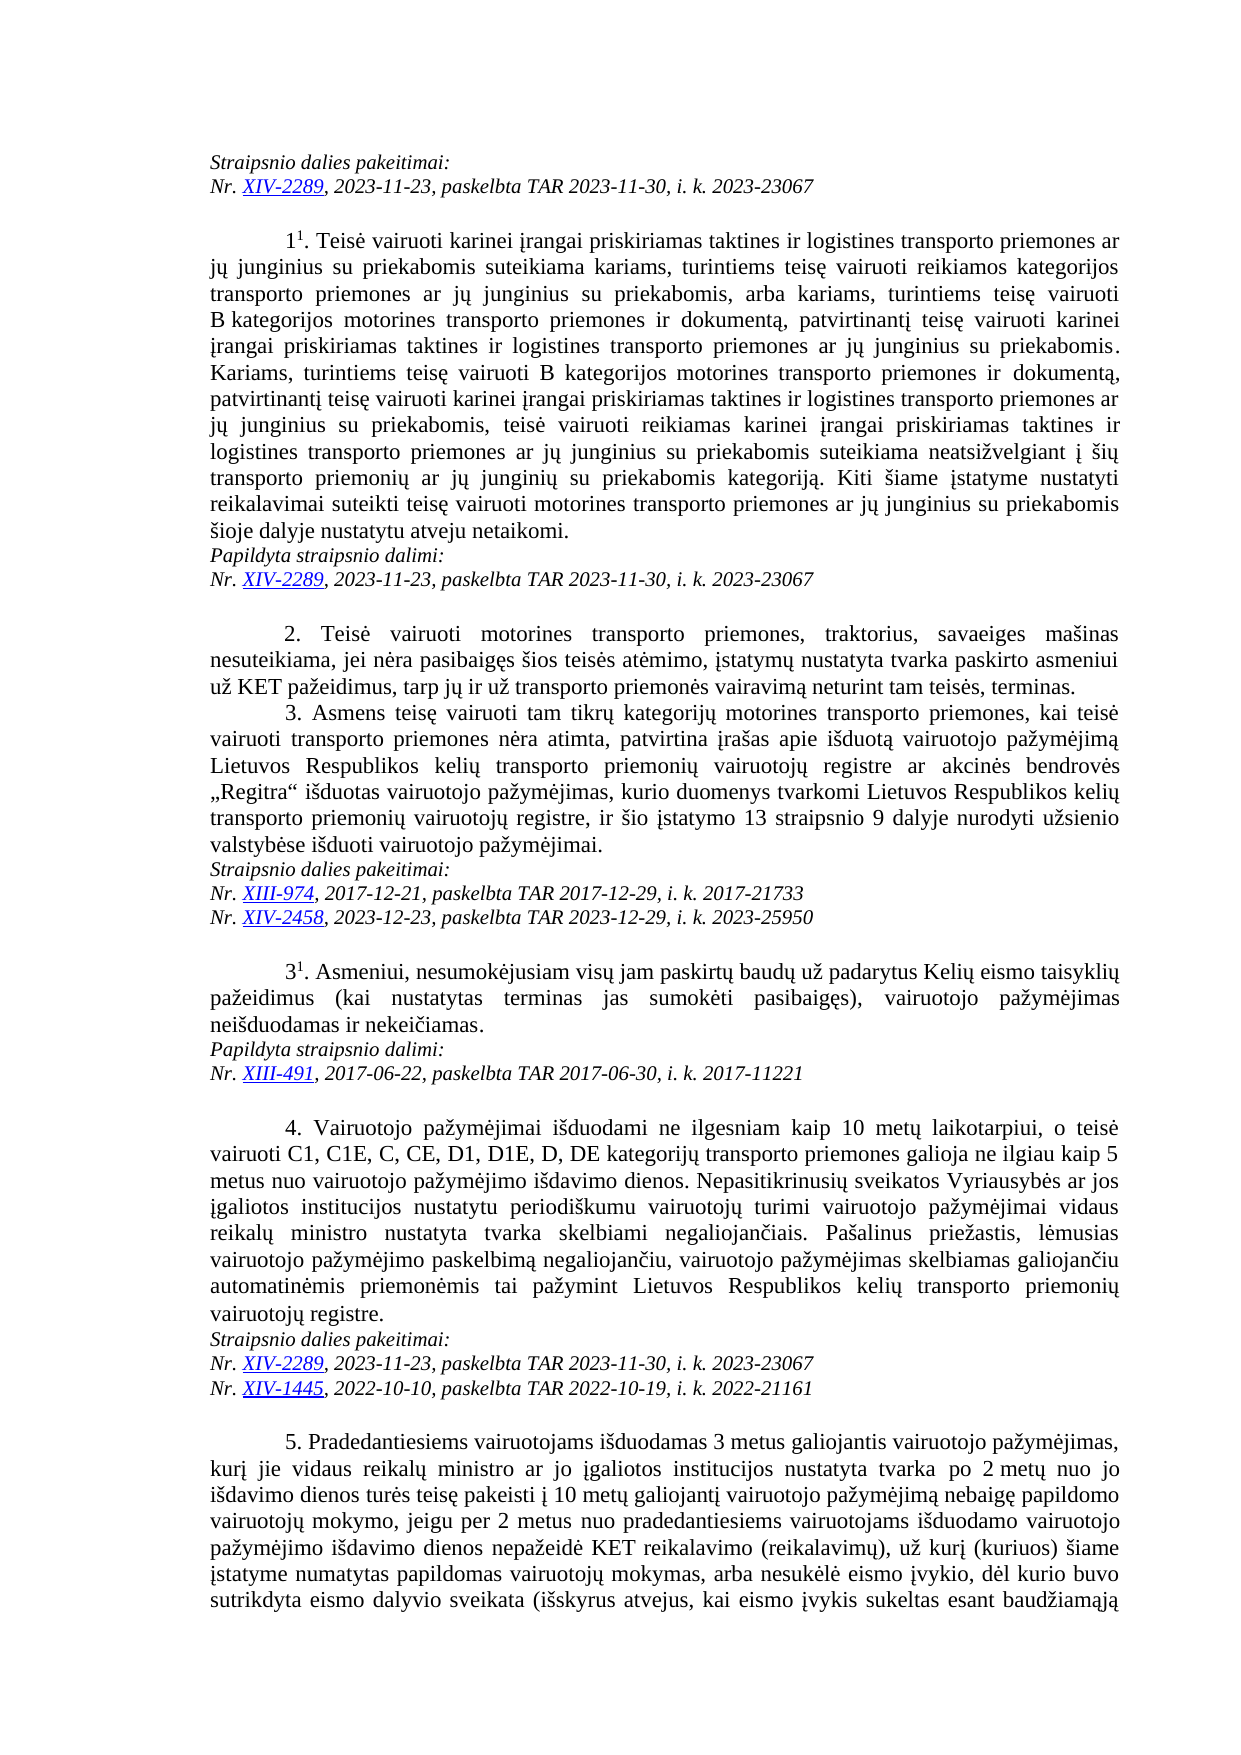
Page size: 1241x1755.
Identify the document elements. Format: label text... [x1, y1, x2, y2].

text 4. Vairuotojo pažymėjimai išduodami ne ilgesniam kaip 10 metų laikotarpiui, o teisė vairuoti C1, C1E, C, CE, D1, D1E, D, DE kategorijų transporto priemones galioja ne ilgiau kaip 5 metus nuo vairuotojo pažymėjimo išdavimo dienos. Nepasitikrinusių sveikatos Vyriausybės ar jos įgaliotos institucijos nustatytu periodiškumu vairuotojų turimi vairuotojo pažymėjimai vidaus reikalų ministro nustatyta tvarka skelbiami negaliojančiais. Pašalinus priežastis, lėmusias vairuotojo pažymėjimo paskelbimą negaliojančiu, vairuotojo pažymėjimas skelbiamas galiojančiu automatinėmis priemonėmis tai pažymint Lietuvos Respublikos kelių transporto priemonių vairuotojų registre. [210, 1114, 1120, 1327]
text Nr. XIV-1445, 2022-10-10, paskelbta TAR 2022-10-19, i. k. 2022-21161 [210, 1375, 1120, 1399]
text Straipsnio dalies pakeitimai: [210, 150, 1120, 174]
text 2. Teisė vairuoti motorines transporto priemones, traktorius, savaeiges mašinas nesuteikiama, jei nėra pasibaigęs šios teisės atėmimo, įstatymų nustatyta tvarka paskirto asmeniui už KET pažeidimus, tarp jų ir už transporto priemonės vairavimą neturint tam teisės, terminas. [210, 620, 1120, 699]
text Papildyta straipsnio dalimi: [210, 1037, 1120, 1061]
text Nr. XIV-2289, 2023-11-23, paskelbta TAR 2023-11-30, i. k. 2023-23067 [210, 567, 1120, 591]
text 31. Asmeniui, nesumokėjusiam visų jam paskirtų baudų už padarytus Kelių eismo taisyklių pažeidimus (kai nustatytas terminas jas sumokėti pasibaigęs), vairuotojo pažymėjimas neišduodamas ir nekeičiamas. [210, 958, 1120, 1037]
text Straipsnio dalies pakeitimai: [210, 1327, 1120, 1351]
text Nr. XIV-2289, 2023-11-23, paskelbta TAR 2023-11-30, i. k. 2023-23067 [210, 1351, 1120, 1375]
text Papildyta straipsnio dalimi: [210, 543, 1120, 567]
text Straipsnio dalies pakeitimai: [210, 857, 1120, 881]
text Nr. XIII-491, 2017-06-22, paskelbta TAR 2017-06-30, i. k. 2017-11221 [210, 1061, 1120, 1085]
text Nr. XIV-2289, 2023-11-23, paskelbta TAR 2023-11-30, i. k. 2023-23067 [210, 174, 1120, 198]
text 3. Asmens teisę vairuoti tam tikrų kategorijų motorines transporto priemones, kai teisė vairuoti transporto priemones nėra atimta, patvirtina įrašas apie išduotą vairuotojo pažymėjimą Lietuvos Respublikos kelių transporto priemonių vairuotojų registre ar akcinės bendrovės „Regitra“ išduotas vairuotojo pažymėjimas, kurio duomenys tvarkomi Lietuvos Respublikos kelių transporto priemonių vairuotojų registre, ir šio įstatymo 13 straipsnio 9 dalyje nurodyti užsienio valstybėse išduoti vairuotojo pažymėjimai. [210, 699, 1120, 857]
text 11. Teisė vairuoti karinei įrangai priskiriamas taktines ir logistines transporto priemones ar jų junginius su priekabomis suteikiama kariams, turintiems teisę vairuoti reikiamos kategorijos transporto priemones ar jų junginius su priekabomis, arba kariams, turintiems teisę vairuoti B kategorijos motorines transporto priemones ir dokumentą, patvirtinantį teisę vairuoti karinei įrangai priskiriamas taktines ir logistines transporto priemones ar jų junginius su priekabomis. Kariams, turintiems teisę vairuoti B kategorijos motorines transporto priemones ir dokumentą, patvirtinantį teisę vairuoti karinei įrangai priskiriamas taktines ir logistines transporto priemones ar jų junginius su priekabomis, teisė vairuoti reikiamas karinei įrangai priskiriamas taktines ir logistines transporto priemones ar jų junginius su priekabomis suteikiama neatsižvelgiant į šių transporto priemonių ar jų junginių su priekabomis kategoriją. Kiti šiame įstatyme nustatyti reikalavimai suteikti teisę vairuoti motorines transporto priemones ar jų junginius su priekabomis šioje dalyje nustatytu atveju netaikomi. [210, 227, 1120, 543]
text Nr. XIII-974, 2017-12-21, paskelbta TAR 2017-12-29, i. k. 2017-21733 [210, 881, 1120, 905]
text 5. Pradedantiesiems vairuotojams išduodamas 3 metus galiojantis vairuotojo pažymėjimas, kurį jie vidaus reikalų ministro ar jo įgaliotos institucijos nustatyta tvarka po 2 metų nuo jo išdavimo dienos turės teisę pakeisti į 10 metų galiojantį vairuotojo pažymėjimą nebaigę papildomo vairuotojų mokymo, jeigu per 2 metus nuo pradedantiesiems vairuotojams išduodamo vairuotojo pažymėjimo išdavimo dienos nepažeidė KET reikalavimo (reikalavimų), už kurį (kuriuos) šiame įstatyme numatytas papildomas vairuotojų mokymas, arba nesukėlė eismo įvykio, dėl kurio buvo sutrikdyta eismo dalyvio sveikata (išskyrus atvejus, kai eismo įvykis sukeltas esant baudžiamąją [210, 1428, 1120, 1613]
text Nr. XIV-2458, 2023-12-23, paskelbta TAR 2023-12-29, i. k. 2023-25950 [210, 905, 1120, 929]
